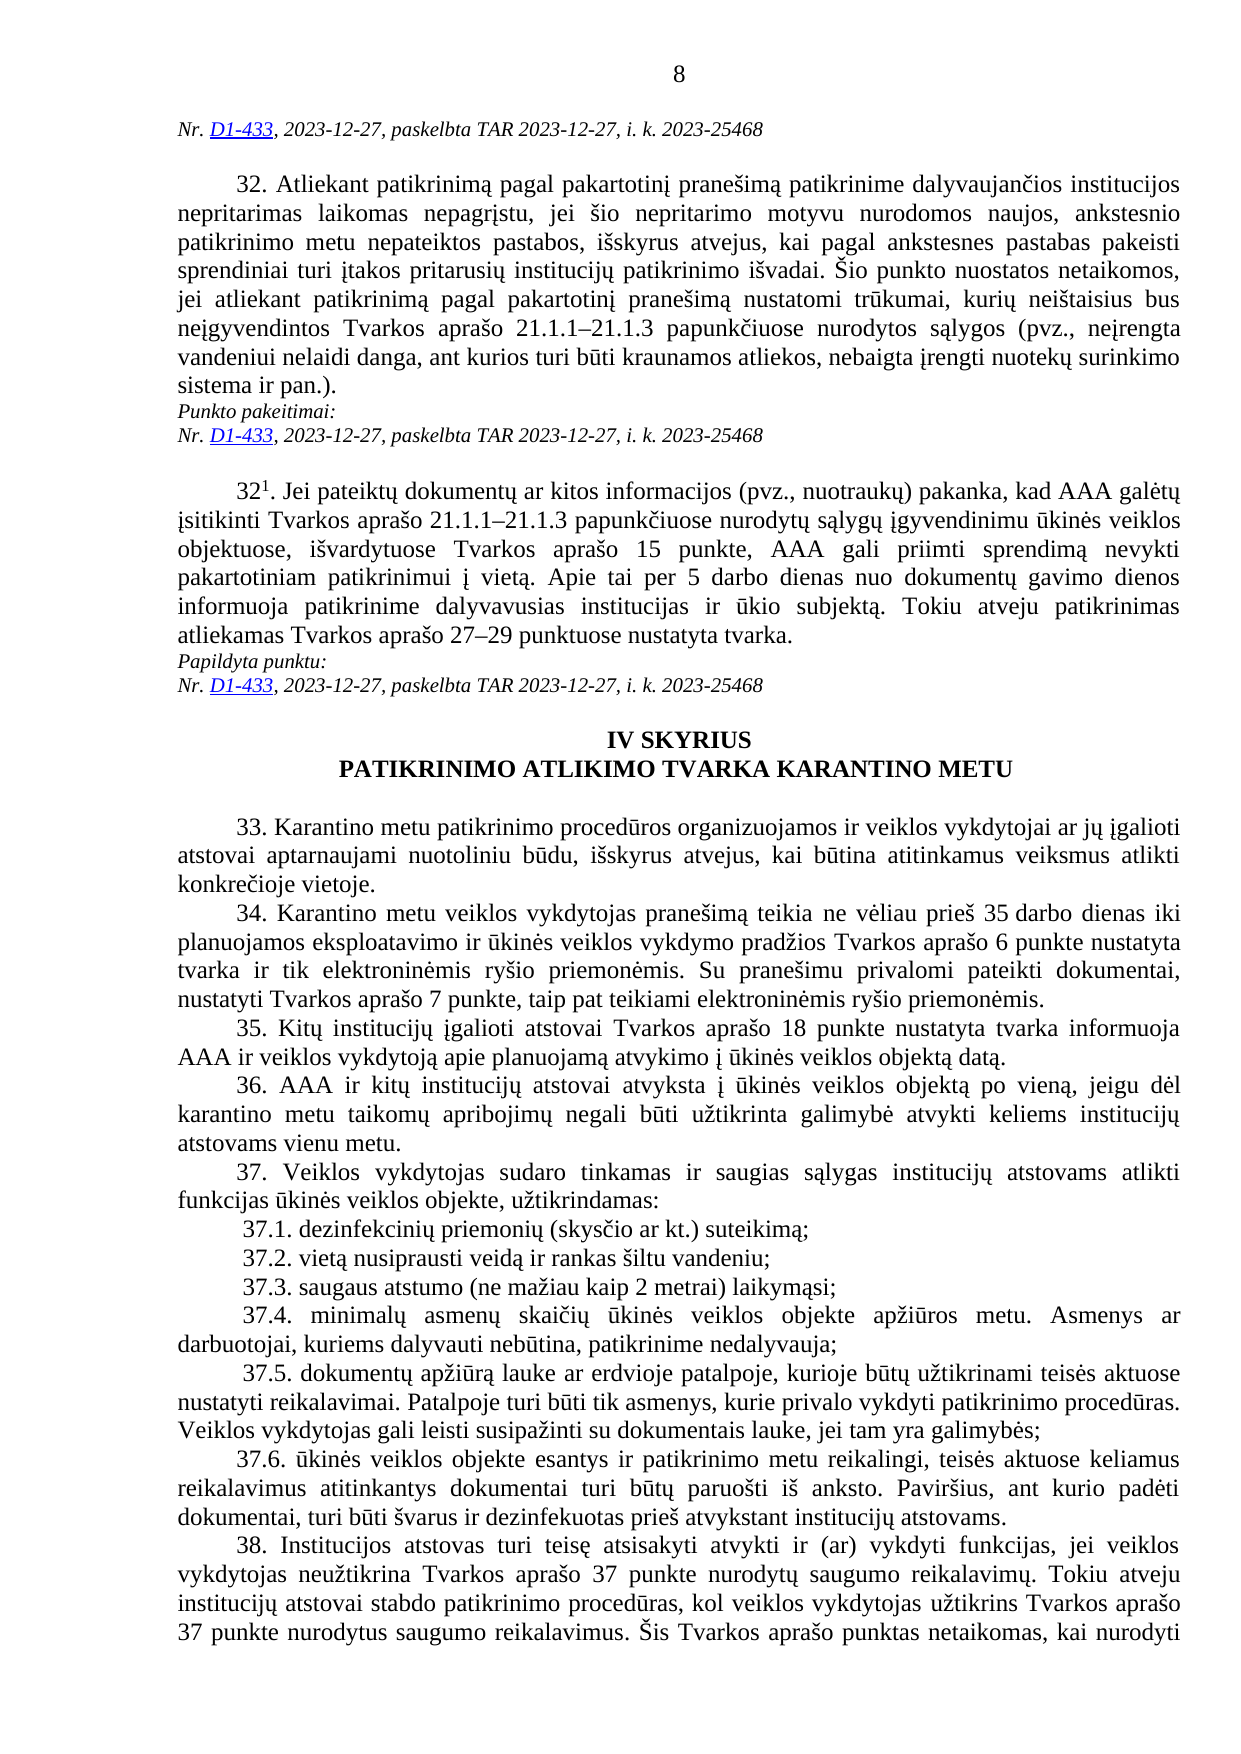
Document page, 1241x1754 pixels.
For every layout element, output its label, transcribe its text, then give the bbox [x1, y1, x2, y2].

text 34. Karantino metu veiklos vykdytojas pranešimą teikia ne vėliau prieš 35 darbo dienas iki planuojamos eksploatavimo ir ūkinės veiklos vykdymo pradžios Tvarkos aprašo 6 punkte nustatyta tvarka ir tik elektroninėmis ryšio priemonėmis. Su pranešimu privalomi pateikti dokumentai, nustatyti Tvarkos aprašo 7 punkte, taip pat teikiami elektroninėmis ryšio priemonėmis. [177, 898, 1181, 1013]
text 37.3. saugaus atstumo (ne mažiau kaip 2 metrai) laikymąsi; [177, 1272, 1181, 1301]
text PATIKRINIMO ATLIKIMO TVARKA KARANTINO METU [177, 754, 1181, 783]
text 37.6. ūkinės veiklos objekte esantys ir patikrinimo metu reikalingi, teisės aktuose keliamus reikalavimus atitinkantys dokumentai turi būtų paruošti iš anksto. Paviršius, ant kurio padėti dokumentai, turi būti švarus ir dezinfekuotas prieš atvykstant institucijų atstovams. [177, 1444, 1181, 1531]
text 38. Institucijos atstovas turi teisę atsisakyti atvykti ir (ar) vykdyti funkcijas, jei veiklos vykdytojas neužtikrina Tvarkos aprašo 37 punkte nurodytų saugumo reikalavimų. Tokiu atveju institucijų atstovai stabdo patikrinimo procedūras, kol veiklos vykdytojas užtikrins Tvarkos aprašo 37 punkte nurodytus saugumo reikalavimus. Šis Tvarkos aprašo punktas netaikomas, kai nurodyti [177, 1531, 1181, 1646]
text Nr. D1-433, 2023-12-27, paskelbta TAR 2023-12-27, i. k. 2023-25468 [177, 673, 1181, 697]
text 37.4. minimalų asmenų skaičių ūkinės veiklos objekte apžiūros metu. Asmenys ar darbuotojai, kuriems dalyvauti nebūtina, patikrinime nedalyvauja; [177, 1301, 1181, 1358]
text IV SKYRIUS [177, 726, 1181, 754]
text 37. Veiklos vykdytojas sudaro tinkamas ir saugias sąlygas institucijų atstovams atlikti funkcijas ūkinės veiklos objekte, užtikrindamas: [177, 1157, 1181, 1214]
text 37.2. vietą nusiprausti veidą ir rankas šiltu vandeniu; [177, 1243, 1181, 1272]
text Punkto pakeitimai: [177, 399, 1181, 423]
text 36. AAA ir kitų institucijų atstovai atvyksta į ūkinės veiklos objektą po vieną, jeigu dėl karantino metu taikomų apribojimų negali būti užtikrinta galimybė atvykti keliems institucijų atstovams vienu metu. [177, 1071, 1181, 1157]
text 32. Atliekant patikrinimą pagal pakartotinį pranešimą patikrinime dalyvaujančios institucijos nepritarimas laikomas nepagrįstu, jei šio nepritarimo motyvu nurodomos naujos, ankstesnio patikrinimo metu nepateiktos pastabos, išskyrus atvejus, kai pagal ankstesnes pastabas pakeisti sprendiniai turi įtakos pritarusių institucijų patikrinimo išvadai. Šio punkto nuostatos netaikomos, jei atliekant patikrinimą pagal pakartotinį pranešimą nustatomi trūkumai, kurių neištaisius bus neįgyvendintos Tvarkos aprašo 21.1.1–21.1.3 papunkčiuose nurodytos sąlygos (pvz., neįrengta vandeniui nelaidi danga, ant kurios turi būti kraunamos atliekos, nebaigta įrengti nuotekų surinkimo sistema ir pan.). [177, 169, 1181, 399]
text 33. Karantino metu patikrinimo procedūros organizuojamos ir veiklos vykdytojai ar jų įgalioti atstovai aptarnaujami nuotoliniu būdu, išskyrus atvejus, kai būtina atitinkamus veiksmus atlikti konkrečioje vietoje. [177, 812, 1181, 898]
text Nr. D1-433, 2023-12-27, paskelbta TAR 2023-12-27, i. k. 2023-25468 [177, 117, 1181, 141]
text Nr. D1-433, 2023-12-27, paskelbta TAR 2023-12-27, i. k. 2023-25468 [177, 423, 1181, 447]
text Papildyta punktu: [177, 649, 1181, 673]
text 321. Jei pateiktų dokumentų ar kitos informacijos (pvz., nuotraukų) pakanka, kad AAA galėtų įsitikinti Tvarkos aprašo 21.1.1–21.1.3 papunkčiuose nurodytų sąlygų įgyvendinimu ūkinės veiklos objektuose, išvardytuose Tvarkos aprašo 15 punkte, AAA gali priimti sprendimą nevykti pakartotiniam patikrinimui į vietą. Apie tai per 5 darbo dienas nuo dokumentų gavimo dienos informuoja patikrinime dalyvavusias institucijas ir ūkio subjektą. Tokiu atveju patikrinimas atliekamas Tvarkos aprašo 27–29 punktuose nustatyta tvarka. [177, 476, 1181, 649]
text 37.1. dezinfekcinių priemonių (skysčio ar kt.) suteikimą; [177, 1214, 1181, 1243]
text 35. Kitų institucijų įgalioti atstovai Tvarkos aprašo 18 punkte nustatyta tvarka informuoja AAA ir veiklos vykdytoją apie planuojamą atvykimo į ūkinės veiklos objektą datą. [177, 1013, 1181, 1071]
text 37.5. dokumentų apžiūrą lauke ar erdvioje patalpoje, kurioje būtų užtikrinami teisės aktuose nustatyti reikalavimai. Patalpoje turi būti tik asmenys, kurie privalo vykdyti patikrinimo procedūras. Veiklos vykdytojas gali leisti susipažinti su dokumentais lauke, jei tam yra galimybės; [177, 1358, 1181, 1444]
